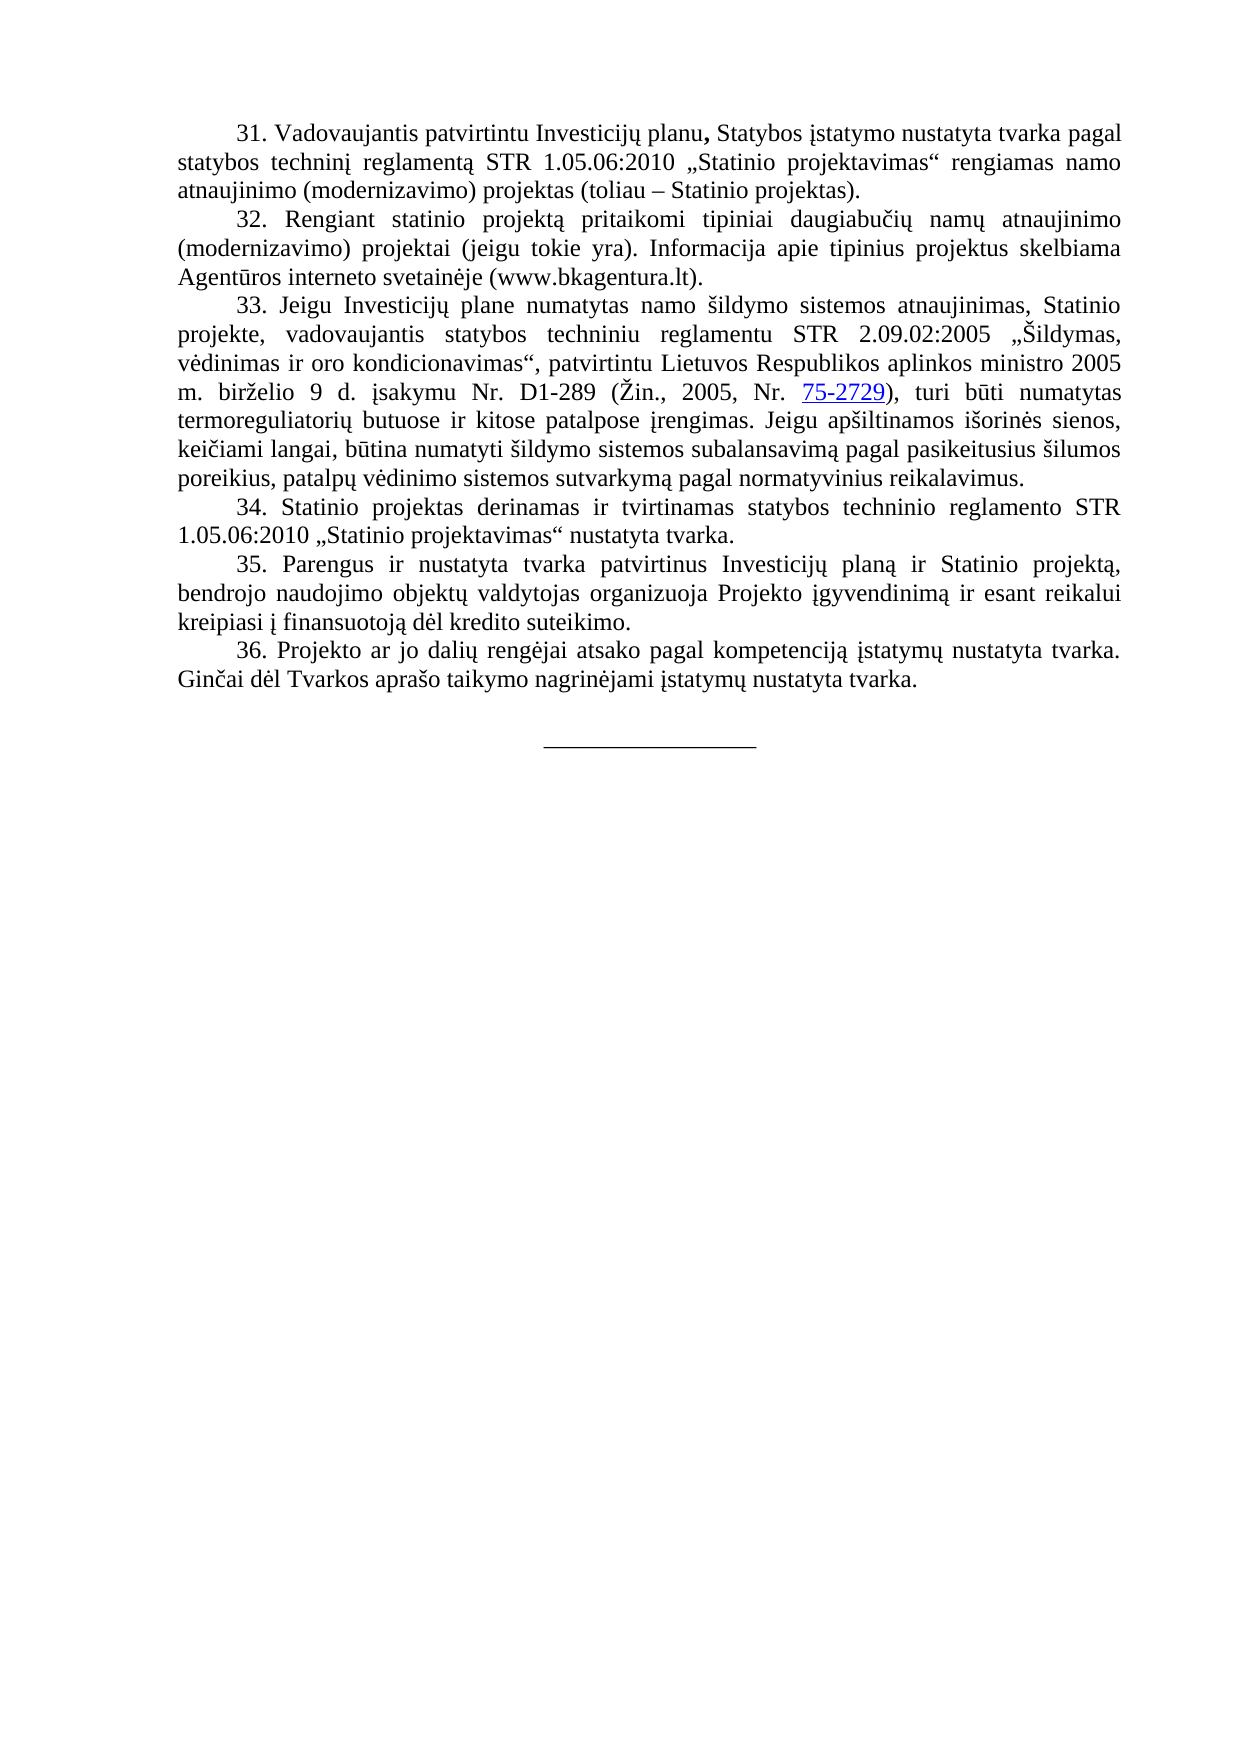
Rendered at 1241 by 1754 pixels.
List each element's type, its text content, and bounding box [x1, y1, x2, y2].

text 35. Parengus ir nustatyta tvarka patvirtinus Investicijų planą ir Statinio projektą, bendrojo naudojimo objektų valdytojas organizuoja Projekto įgyvendinimą ir esant reikalui kreipiasi į finansuotoją dėl kredito suteikimo. [177, 549, 1122, 636]
text 32. Rengiant statinio projektą pritaikomi tipiniai daugiabučių namų atnaujinimo (modernizavimo) projektai (jeigu tokie yra). Informacija apie tipinius projektus skelbiama Agentūros interneto svetainėje (www.bkagentura.lt). [177, 204, 1122, 291]
text 36. Projekto ar jo dalių rengėjai atsako pagal kompetenciją įstatymų nustatyta tvarka. Ginčai dėl Tvarkos aprašo taikymo nagrinėjami įstatymų nustatyta tvarka. [177, 636, 1122, 693]
text _________________ [177, 722, 1122, 751]
text 34. Statinio projektas derinamas ir tvirtinamas statybos techninio reglamento STR 1.05.06:2010 „Statinio projektavimas“ nustatyta tvarka. [177, 492, 1122, 549]
text 31. Vadovaujantis patvirtintu Investicijų planu, Statybos įstatymo nustatyta tvarka pagal statybos techninį reglamentą STR 1.05.06:2010 „Statinio projektavimas“ rengiamas namo atnaujinimo (modernizavimo) projektas (toliau – Statinio projektas). [177, 118, 1122, 204]
text 33. Jeigu Investicijų plane numatytas namo šildymo sistemos atnaujinimas, Statinio projekte, vadovaujantis statybos techniniu reglamentu STR 2.09.02:2005 „Šildymas, vėdinimas ir oro kondicionavimas“, patvirtintu Lietuvos Respublikos aplinkos ministro 2005 m. birželio 9 d. įsakymu Nr. D1-289 (Žin., 2005, Nr. 75-2729), turi būti numatytas termoreguliatorių butuose ir kitose patalpose įrengimas. Jeigu apšiltinamos išorinės sienos, keičiami langai, būtina numatyti šildymo sistemos subalansavimą pagal pasikeitusius šilumos poreikius, patalpų vėdinimo sistemos sutvarkymą pagal normatyvinius reikalavimus. [177, 291, 1122, 492]
